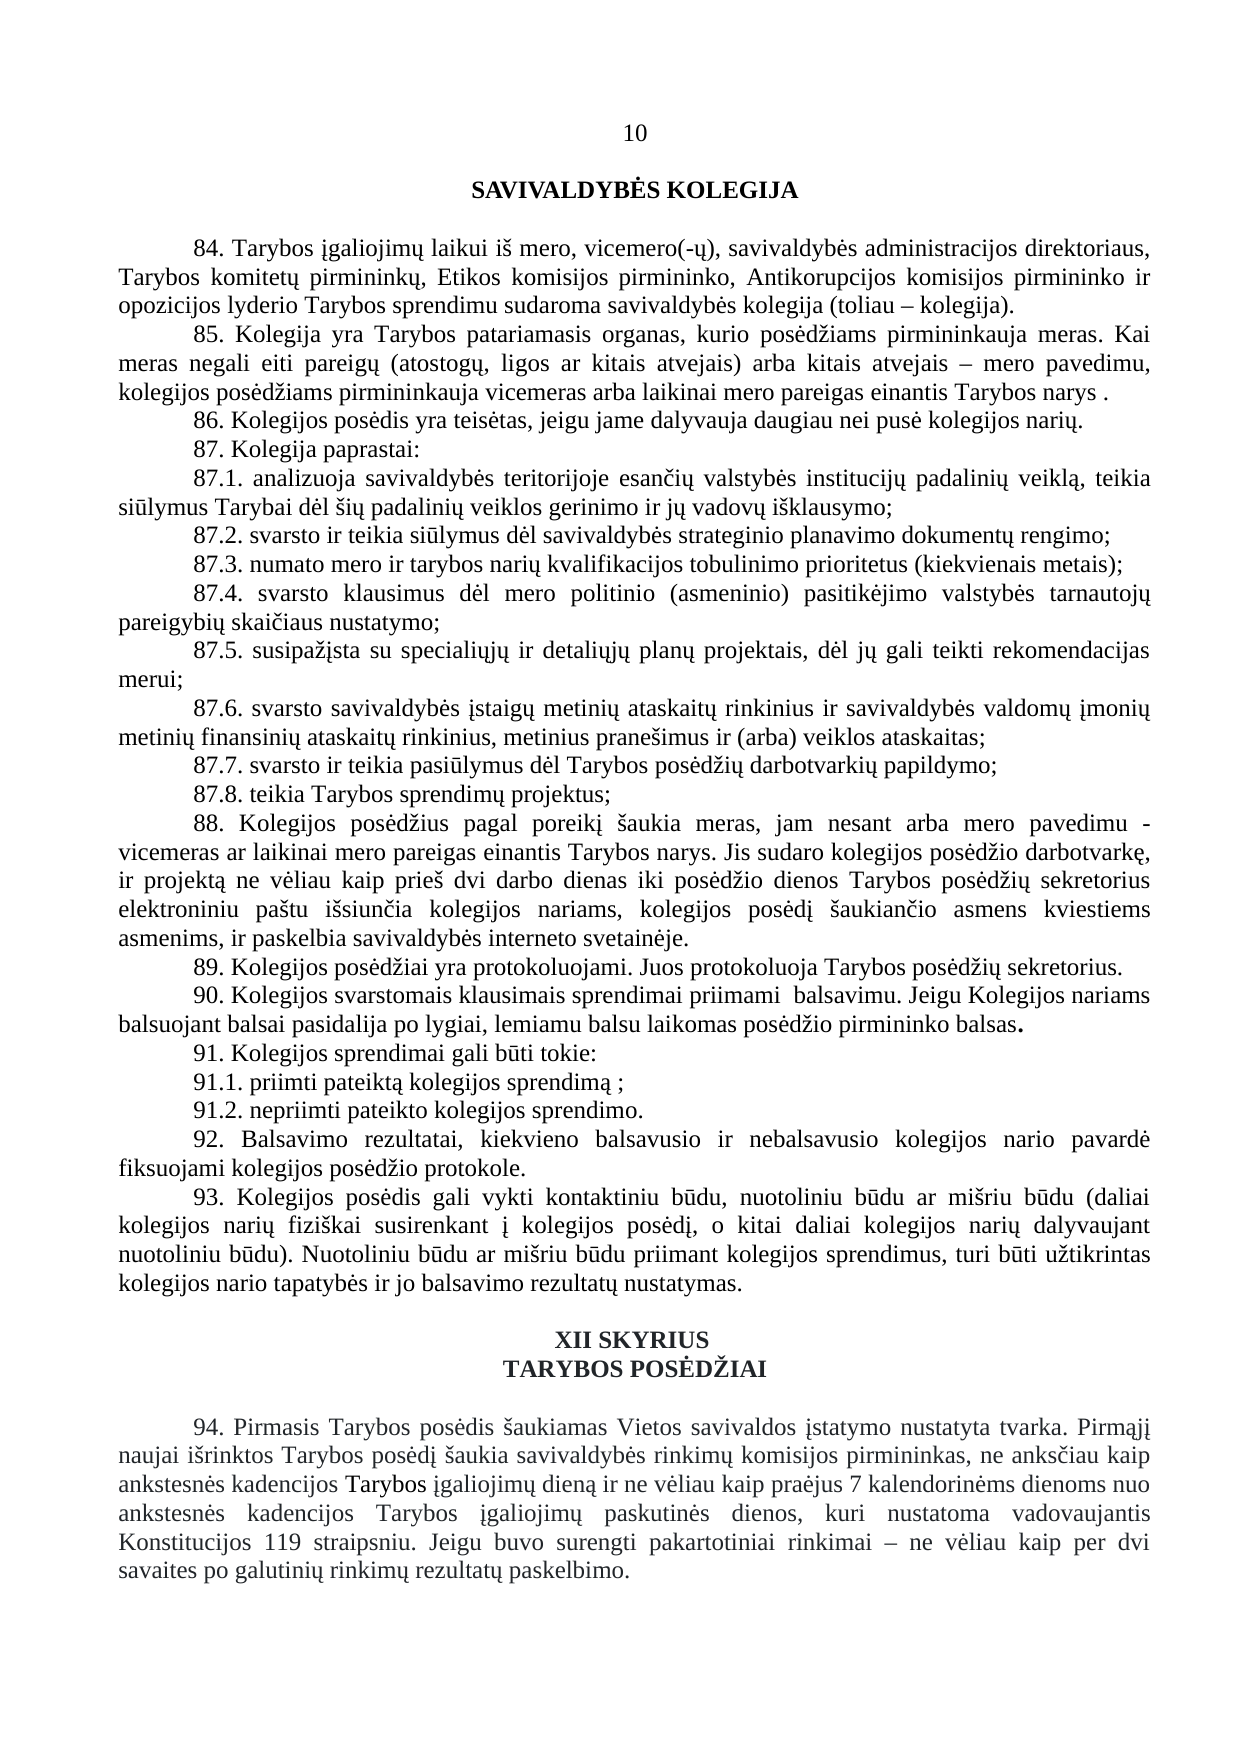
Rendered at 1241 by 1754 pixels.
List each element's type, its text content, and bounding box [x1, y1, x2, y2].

text 87.5. susipažįsta su specialiųjų ir detaliųjų planų projektais, dėl jų gali teikti rekomendacijas merui; [118, 636, 1152, 693]
text 87.4. svarsto klausimus dėl mero politinio (asmeninio) pasitikėjimo valstybės tarnautojų pareigybių skaičiaus nustatymo; [118, 578, 1152, 636]
text 87. Kolegija paprastai: [118, 434, 1152, 463]
text 87.8. teikia Tarybos sprendimų projektus; [118, 779, 1152, 808]
text 86. Kolegijos posėdis yra teisėtas, jeigu jame dalyvauja daugiau nei pusė kolegijos narių. [118, 406, 1152, 434]
text 87.6. svarsto savivaldybės įstaigų metinių ataskaitų rinkinius ir savivaldybės valdomų įmonių metinių finansinių ataskaitų rinkinius, metinius pranešimus ir (arba) veiklos ataskaitas; [118, 693, 1152, 751]
text 87.7. svarsto ir teikia pasiūlymus dėl Tarybos posėdžių darbotvarkių papildymo; [118, 751, 1152, 779]
text 89. Kolegijos posėdžiai yra protokoluojami. Juos protokoluoja Tarybos posėdžių sekretorius. [118, 952, 1152, 981]
text 91. Kolegijos sprendimai gali būti tokie: [118, 1038, 1152, 1067]
text 87.3. numato mero ir tarybos narių kvalifikacijos tobulinimo prioritetus (kiekvienais metais); [118, 549, 1152, 578]
text 84. Tarybos įgaliojimų laikui iš mero, vicemero(-ų), savivaldybės administracijos direktoriaus, Tarybos komitetų pirmininkų, Etikos komisijos pirmininko, Antikorupcijos komisijos pirmininko ir opozicijos lyderio Tarybos sprendimu sudaroma savivaldybės kolegija (toliau – kolegija). [118, 233, 1152, 319]
text 87.1. analizuoja savivaldybės teritorijoje esančių valstybės institucijų padalinių veiklą, teikia siūlymus Tarybai dėl šių padalinių veiklos gerinimo ir jų vadovų išklausymo; [118, 463, 1152, 521]
text XII SKYRIUS [118, 1326, 1152, 1354]
text TARYBOS POSĖDŽIAI [118, 1354, 1152, 1383]
text SAVIVALDYBĖS KOLEGIJA [118, 176, 1152, 204]
text 85. Kolegija yra Tarybos patariamasis organas, kurio posėdžiams pirmininkauja meras. Kai meras negali eiti pareigų (atostogų, ligos ar kitais atvejais) arba kitais atvejais – mero pavedimu, kolegijos posėdžiams pirmininkauja vicemeras arba laikinai mero pareigas einantis Tarybos narys . [118, 319, 1152, 406]
text 93. Kolegijos posėdis gali vykti kontaktiniu būdu, nuotoliniu būdu ar mišriu būdu (daliai kolegijos narių fiziškai susirenkant į kolegijos posėdį, o kitai daliai kolegijos narių dalyvaujant nuotoliniu būdu). Nuotoliniu būdu ar mišriu būdu priimant kolegijos sprendimus, turi būti užtikrintas kolegijos nario tapatybės ir jo balsavimo rezultatų nustatymas. [118, 1182, 1152, 1297]
text 91.1. priimti pateiktą kolegijos sprendimą ; [118, 1067, 1152, 1096]
text 88. Kolegijos posėdžius pagal poreikį šaukia meras, jam nesant arba mero pavedimu - vicemeras ar laikinai mero pareigas einantis Tarybos narys. Jis sudaro kolegijos posėdžio darbotvarkę, ir projektą ne vėliau kaip prieš dvi darbo dienas iki posėdžio dienos Tarybos posėdžių sekretorius elektroniniu paštu išsiunčia kolegijos nariams, kolegijos posėdį šaukiančio asmens kviestiems asmenims, ir paskelbia savivaldybės interneto svetainėje. [118, 808, 1152, 952]
text 94. Pirmasis Tarybos posėdis šaukiamas Vietos savivaldos įstatymo nustatyta tvarka. Pirmąjį naujai išrinktos Tarybos posėdį šaukia savivaldybės rinkimų komisijos pirmininkas, ne anksčiau kaip ankstesnės kadencijos Tarybos įgaliojimų dieną ir ne vėliau kaip praėjus 7 kalendorinėms dienoms nuo ankstesnės kadencijos Tarybos įgaliojimų paskutinės dienos, kuri nustatoma vadovaujantis Konstitucijos 119 straipsniu. Jeigu buvo surengti pakartotiniai rinkimai – ne vėliau kaip per dvi savaites po galutinių rinkimų rezultatų paskelbimo. [118, 1412, 1152, 1584]
text 91.2. nepriimti pateikto kolegijos sprendimo. [118, 1096, 1152, 1124]
text 90. Kolegijos svarstomais klausimais sprendimai priimami balsavimu. Jeigu Kolegijos nariams balsuojant balsai pasidalija po lygiai, lemiamu balsu laikomas posėdžio pirmininko balsas. [118, 981, 1152, 1038]
text 92. Balsavimo rezultatai, kiekvieno balsavusio ir nebalsavusio kolegijos nario pavardė fiksuojami kolegijos posėdžio protokole. [118, 1124, 1152, 1182]
text 87.2. svarsto ir teikia siūlymus dėl savivaldybės strateginio planavimo dokumentų rengimo; [118, 521, 1152, 549]
